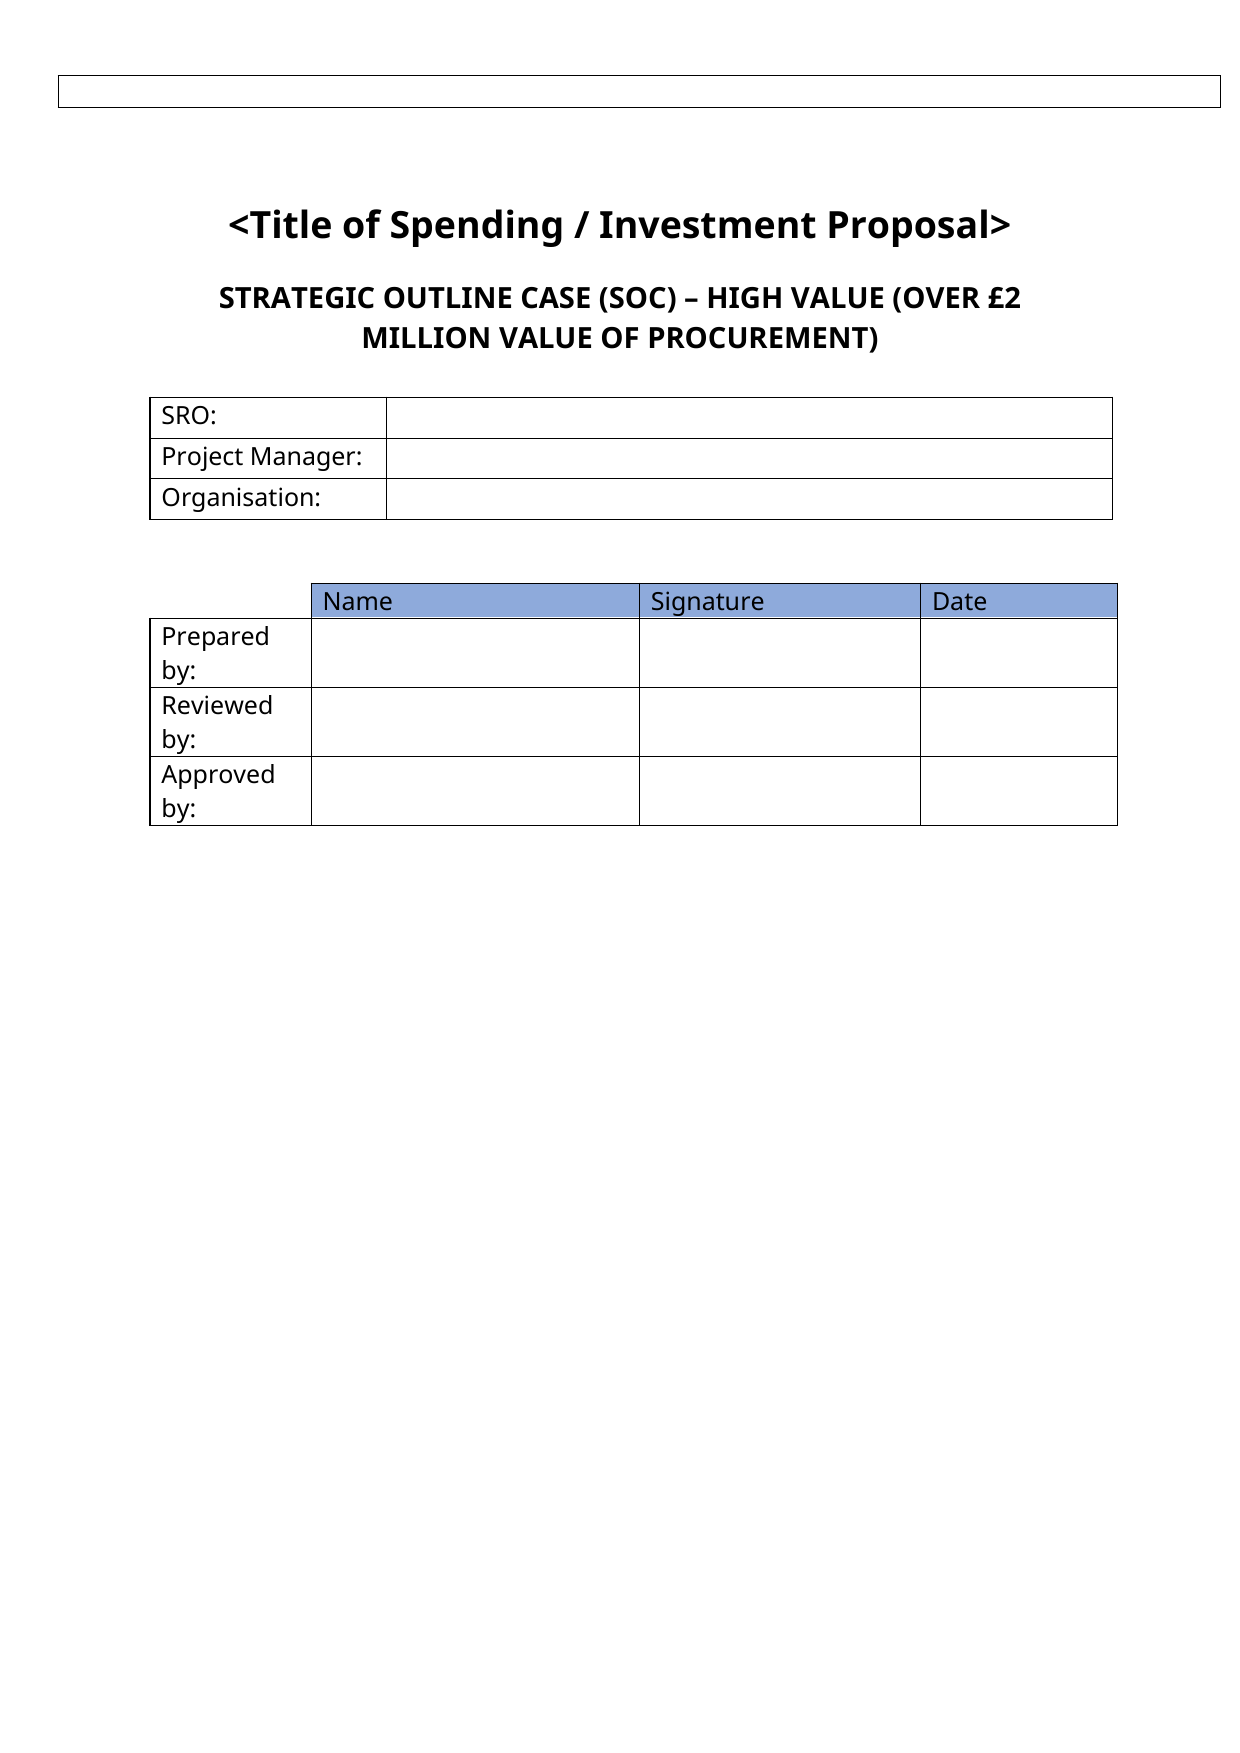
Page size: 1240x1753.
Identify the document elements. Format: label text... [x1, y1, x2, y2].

table_header [387, 398, 1112, 437]
table_cell Reviewed by: [151, 688, 311, 756]
table_cell Organisation: [151, 479, 386, 519]
table_cell [921, 688, 1117, 756]
table_cell [387, 479, 1112, 519]
table_cell Approved by: [151, 757, 311, 825]
table_cell [312, 757, 639, 825]
table_cell Prepared by: [151, 619, 311, 687]
text <Title of Spending / Investment Proposal> [150, 198, 1089, 249]
table_cell [312, 619, 639, 687]
table_cell Project Manager: [151, 439, 386, 478]
table_cell [640, 757, 920, 825]
table_cell [921, 619, 1117, 687]
table_cell [921, 757, 1117, 825]
table_header Date [921, 584, 1117, 617]
table_header [150, 583, 311, 617]
table_cell [387, 439, 1112, 478]
table_header SRO: [151, 398, 386, 437]
table_header Signature [640, 584, 920, 617]
table_cell [312, 688, 639, 756]
table_header Name [312, 584, 639, 617]
table_cell [640, 688, 920, 756]
text STRATEGIC OUTLINE CASE (SOC) – HIGH VALUE (OVER £2 MILLION VALUE OF PROCUREMENT) [150, 278, 1089, 357]
table_cell [640, 619, 920, 687]
table_header [59, 76, 1220, 107]
